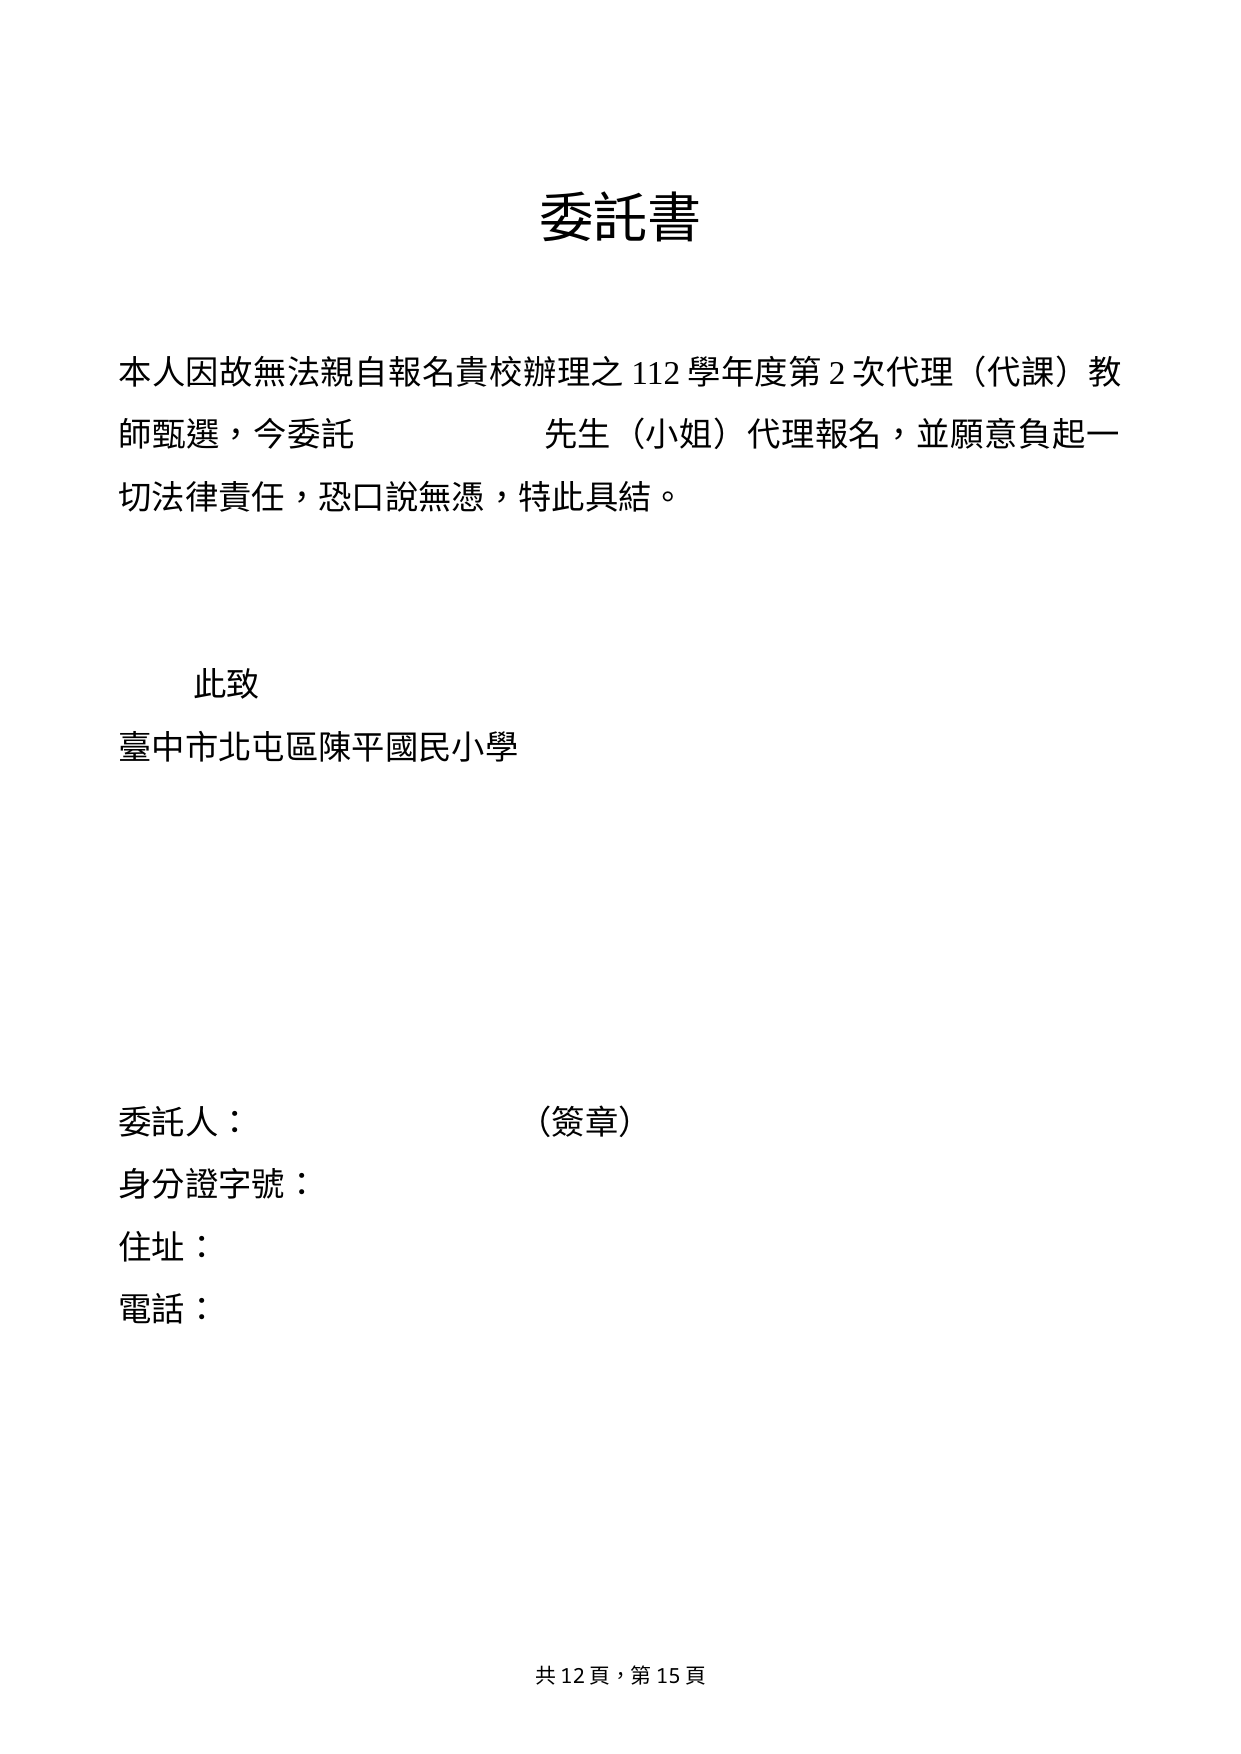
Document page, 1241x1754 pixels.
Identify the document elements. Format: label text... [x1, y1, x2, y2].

text 身分證字號： [118, 1141, 1122, 1203]
text 此致 [118, 641, 1122, 703]
text 委託人： （簽章） [118, 1078, 1122, 1141]
text 電話： [118, 1266, 1122, 1328]
text 本人因故無法親自報名貴校辦理之112學年度第2次代理（代課）教師甄選，今委託 先生（小姐）代理報名，並願意負起一切法律責任，恐口說無憑，特此具結。 [118, 328, 1122, 516]
text 臺中市北屯區陳平國民小學 [118, 703, 1122, 766]
text 委託書 [118, 141, 1122, 266]
text 住址： [118, 1203, 1122, 1266]
